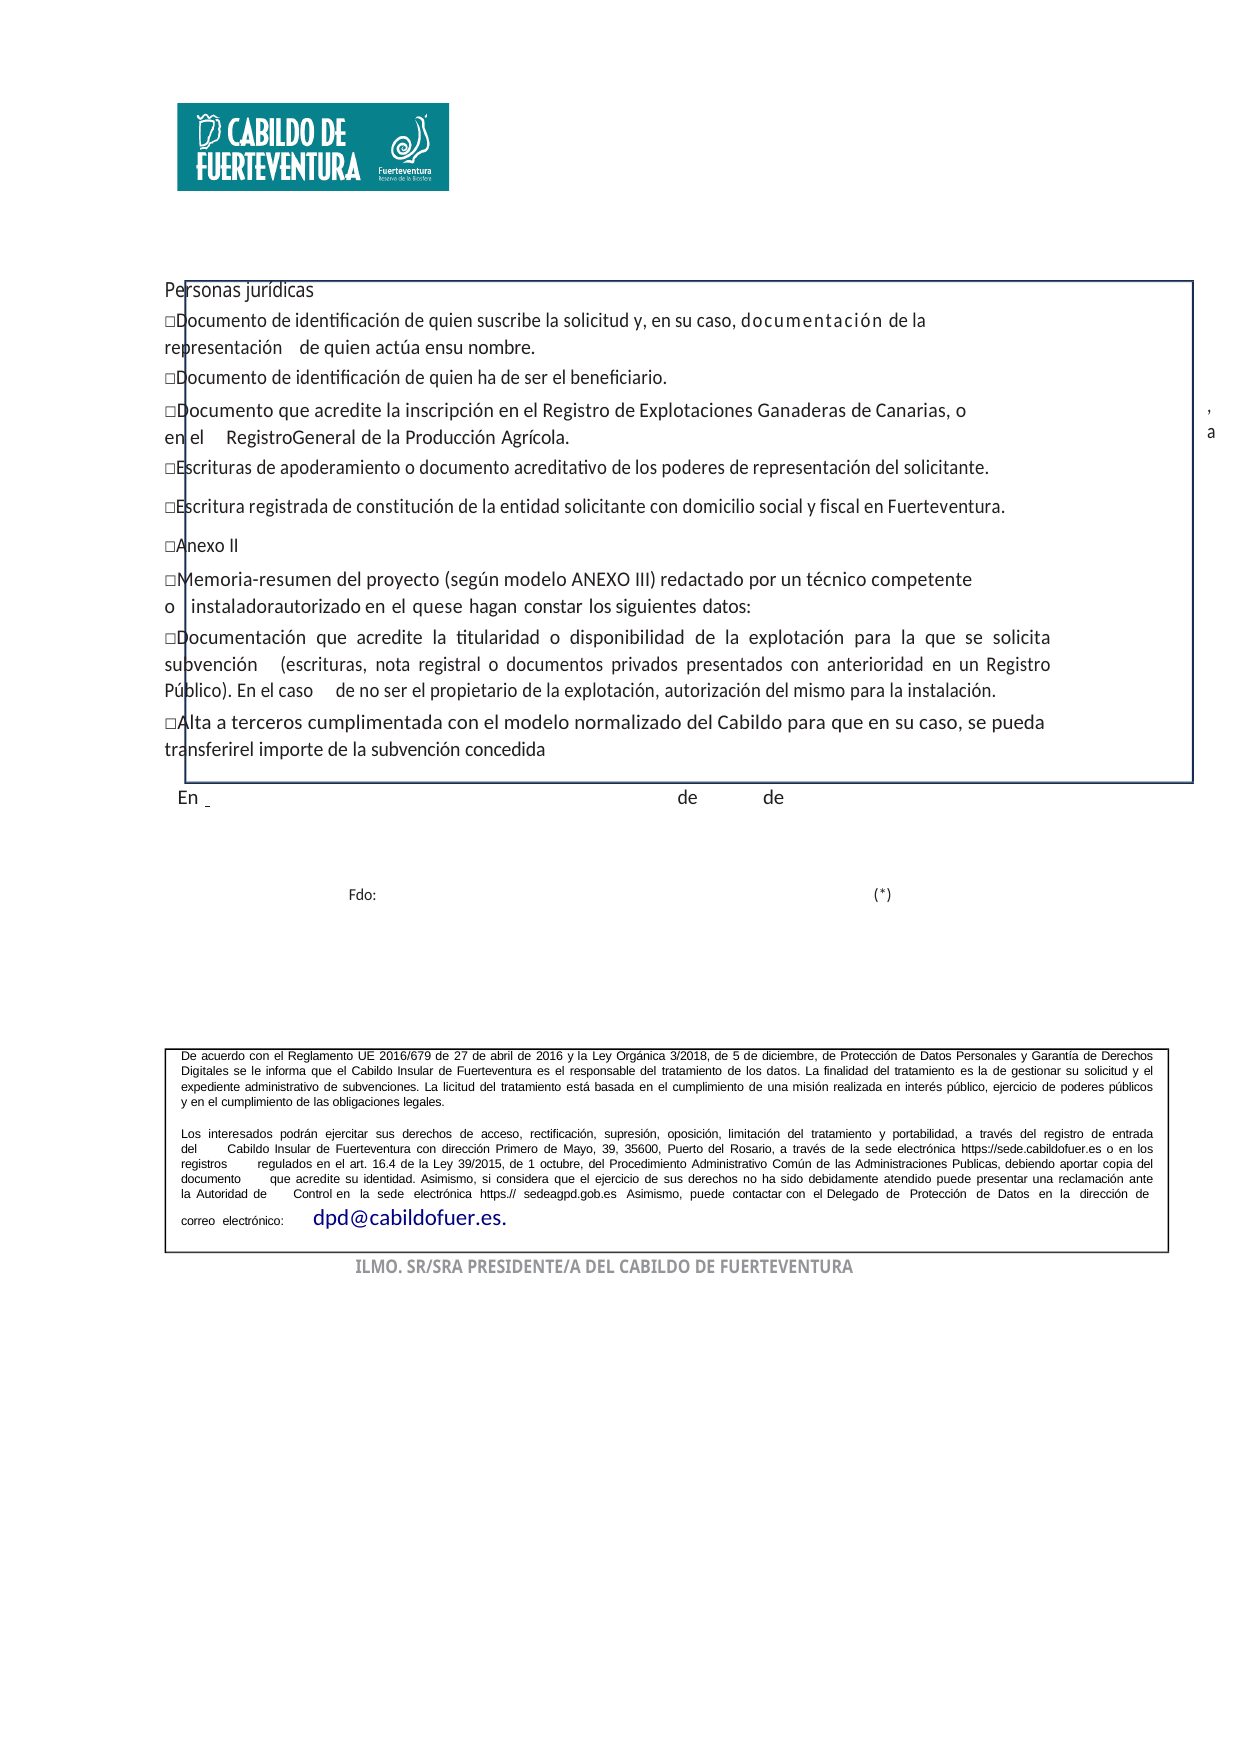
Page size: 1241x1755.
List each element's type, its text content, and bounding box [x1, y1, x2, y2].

text En [177, 725, 210, 809]
text Fdo: (*) [348, 884, 1220, 905]
text ILMO. SR/SRA PRESIDENTE/A DEL CABILDO DE FUERTEVENTURA [355, 1174, 1220, 1279]
text En [177, 417, 184, 461]
text En [205, 688, 210, 696]
text En [177, 644, 184, 728]
text En [179, 632, 184, 643]
text En [179, 405, 184, 416]
text En [187, 386, 210, 781]
text En [177, 386, 184, 404]
text , a de de [677, 393, 1220, 809]
text En [177, 548, 184, 631]
text En [177, 474, 184, 548]
text En [179, 462, 184, 472]
